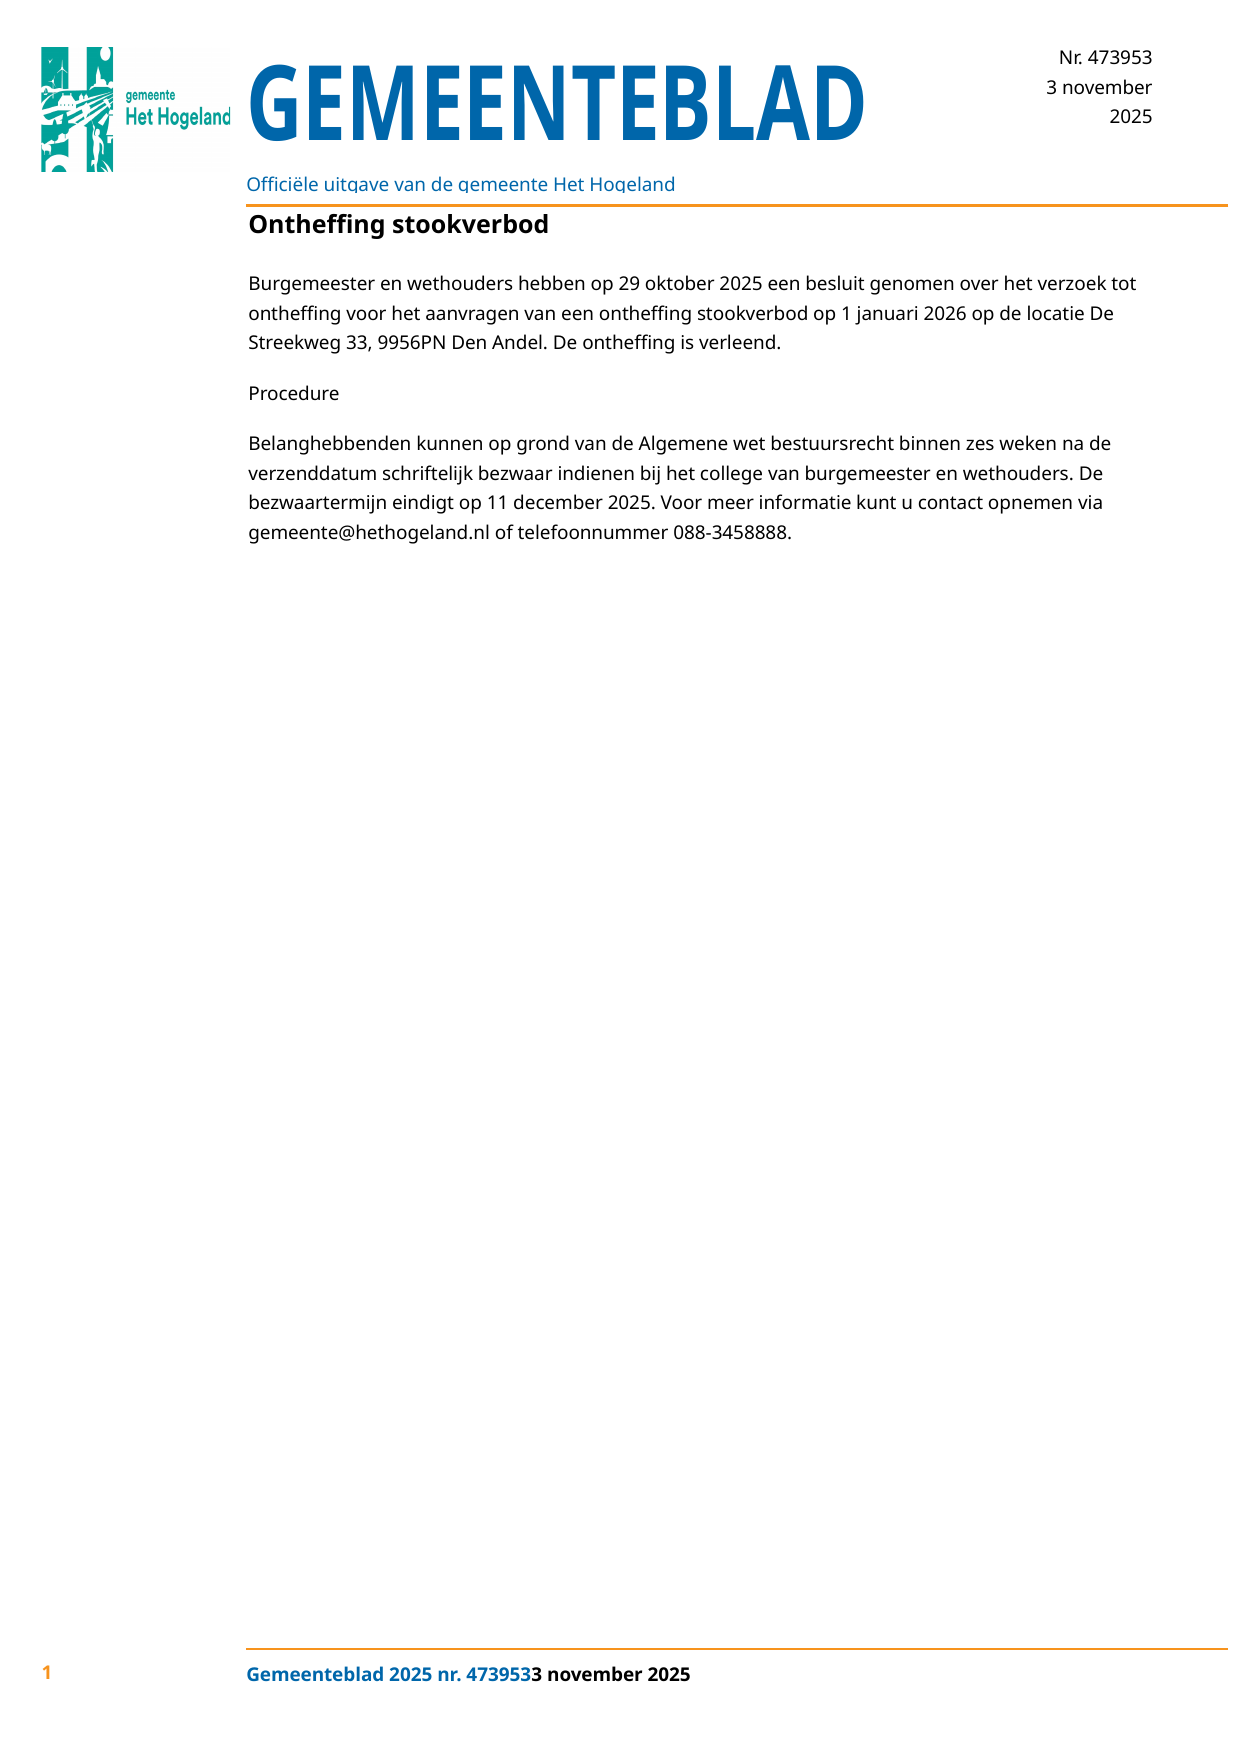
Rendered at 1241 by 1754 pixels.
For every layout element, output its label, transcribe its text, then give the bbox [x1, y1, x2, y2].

text Ontheffing stookverbod [248, 207, 1152, 241]
picture [41, 47, 231, 172]
text Belanghebbenden kunnen op grond van de Algemene wet bestuursrecht binnen zes weken na de verzenddatum schriftelijk bezwaar indienen bij het college van burgemeester en wethouders. De bezwaartermijn eindigt op 11 december 2025. Voor meer informatie kunt u contact opnemen via gemeente@hethogeland.nl of telefoonnummer 088-3458888. [248, 430, 1152, 545]
text Procedure [248, 380, 1152, 406]
text Burgemeester en wethouders hebben op 29 oktober 2025 een besluit genomen over het verzoek tot ontheffing voor het aanvragen van een ontheffing stookverbod op 1 januari 2026 op de locatie De Streekweg 33, 9956PN Den Andel. De ontheffing is verleend. [248, 270, 1152, 355]
